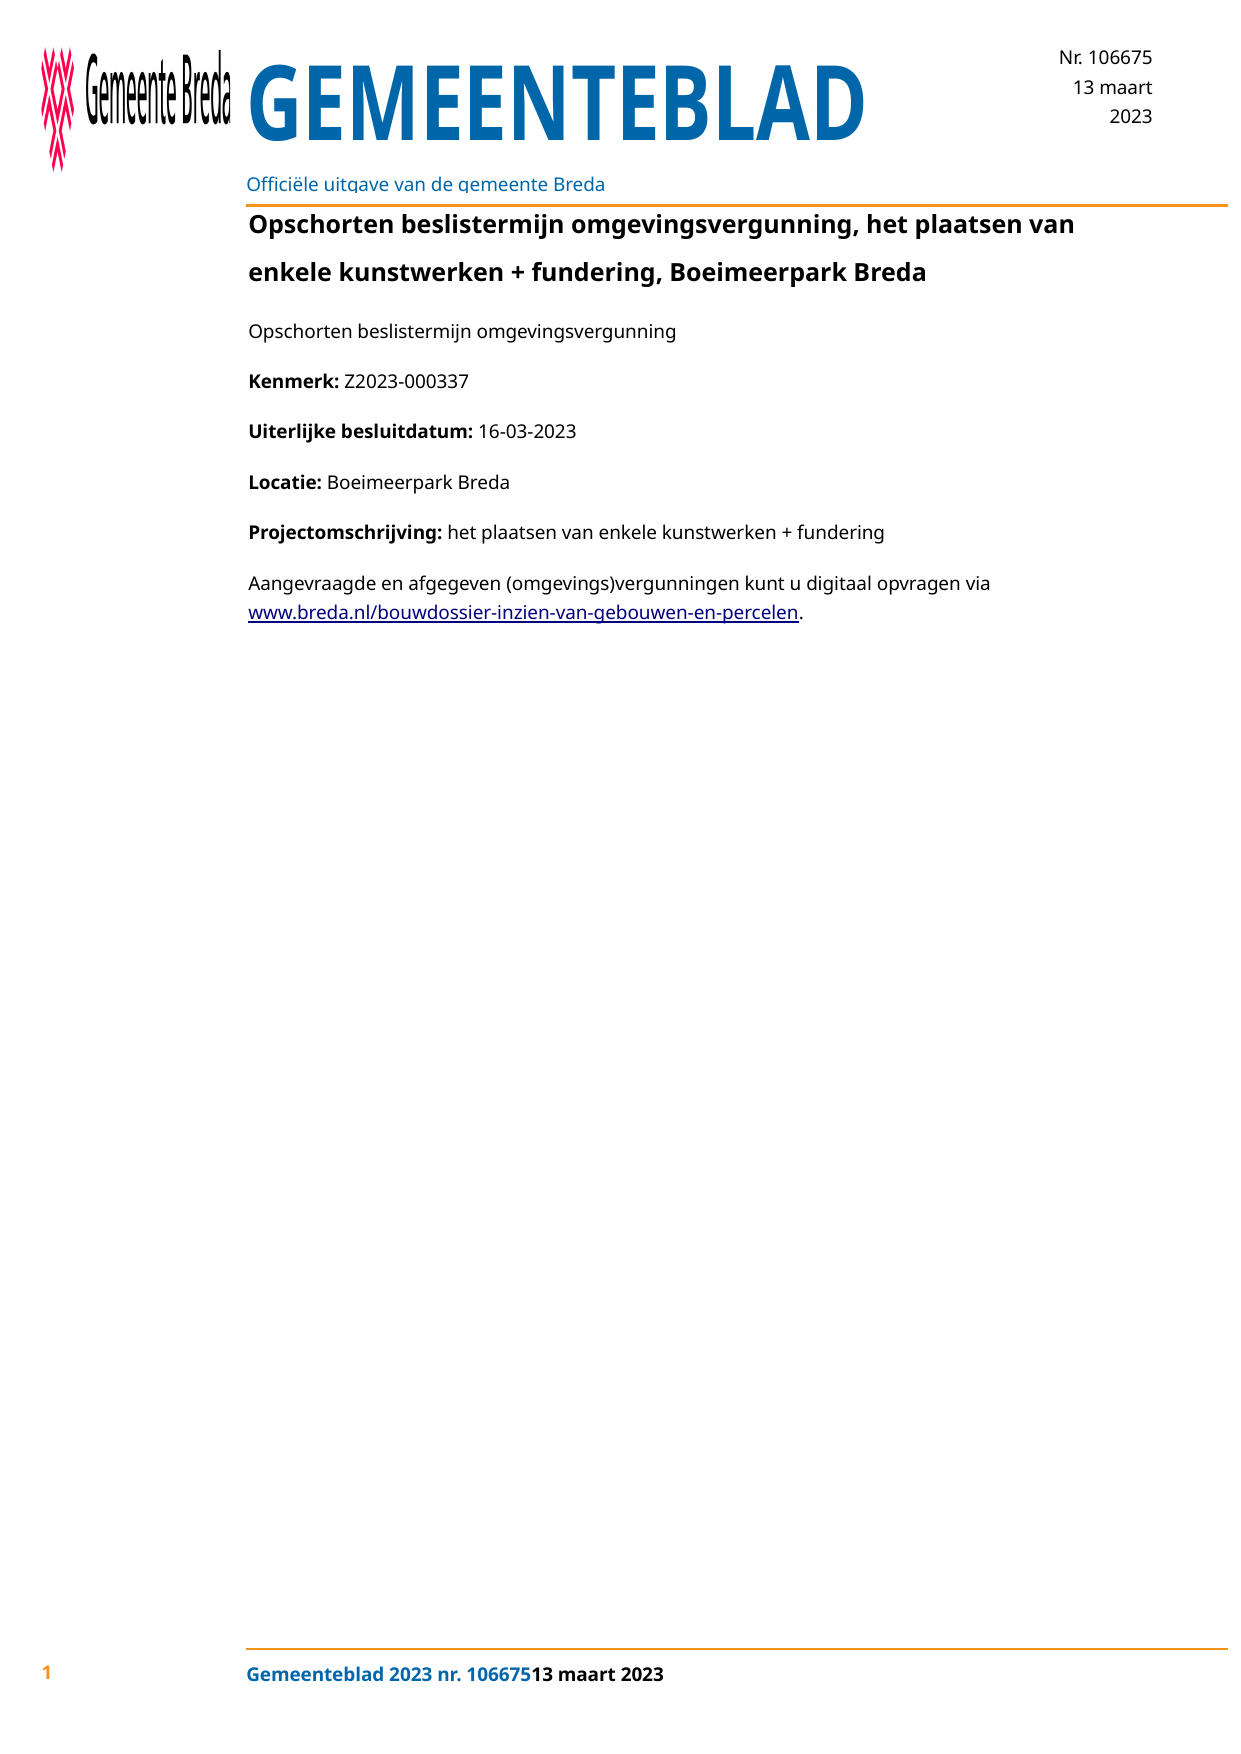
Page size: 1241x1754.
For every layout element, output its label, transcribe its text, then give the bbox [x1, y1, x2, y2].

text Kenmerk: Z2023-000337 [248, 368, 1152, 394]
text Locatie: Boeimeerpark Breda [248, 469, 1152, 495]
picture [41, 47, 231, 172]
text Opschorten beslistermijn omgevingsvergunning, het plaatsen van enkele kunstwerken + fundering, Boeimeerpark Breda [248, 207, 1152, 288]
text Uiterlijke besluitdatum: 16-03-2023 [248, 419, 1152, 444]
text Opschorten beslistermijn omgevingsvergunning [248, 318, 1152, 344]
text Projectomschrijving: het plaatsen van enkele kunstwerken + fundering [248, 519, 1152, 545]
text Aangevraagde en afgegeven (omgevings)vergunningen kunt u digitaal opvragen via www.breda.nl/bouwdossier-inzien-van-gebouwen-en-percelen. [248, 570, 1152, 625]
